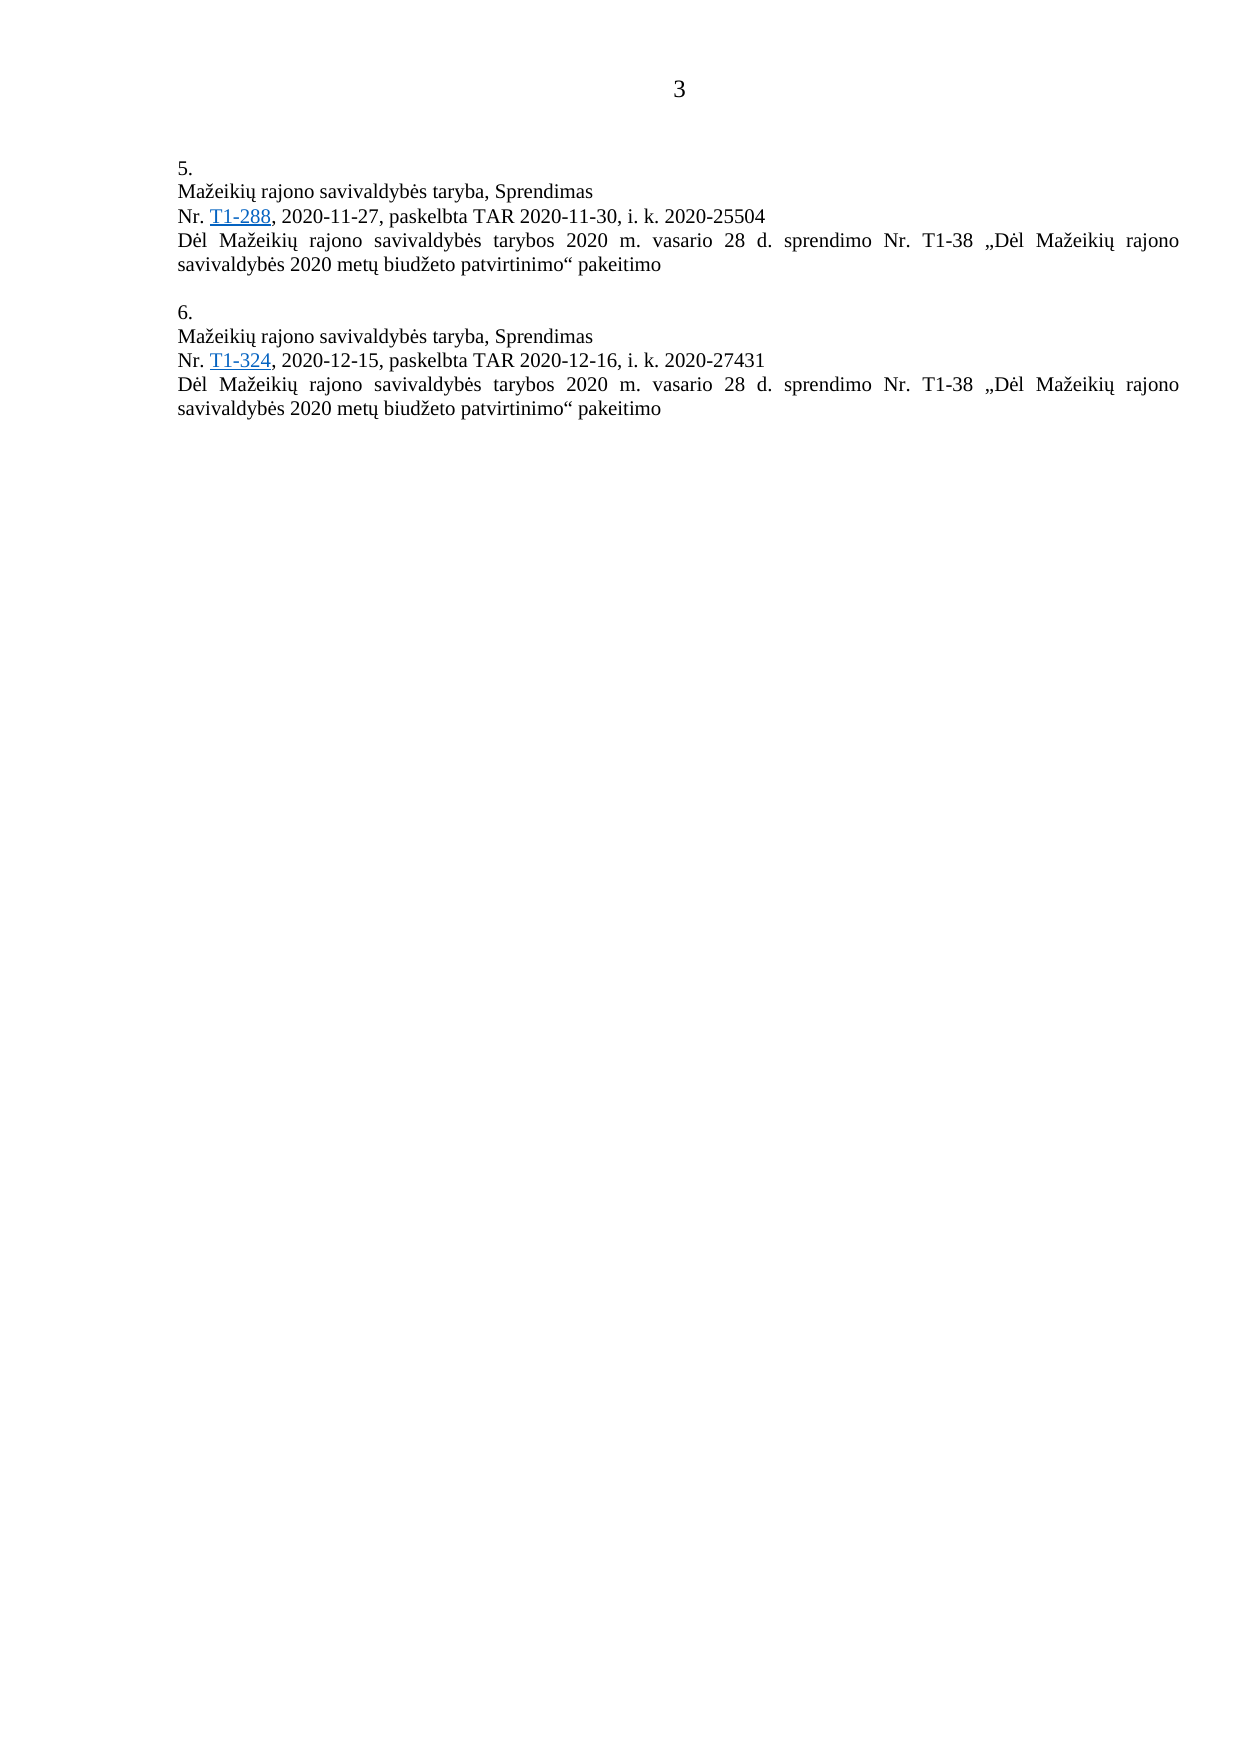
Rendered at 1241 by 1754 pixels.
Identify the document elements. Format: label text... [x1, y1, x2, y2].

text Nr. T1-288, 2020-11-27, paskelbta TAR 2020-11-30, i. k. 2020-25504 [177, 203, 1181, 228]
text Mažeikių rajono savivaldybės taryba, Sprendimas [177, 324, 1181, 348]
text Nr. T1-324, 2020-12-15, paskelbta TAR 2020-12-16, i. k. 2020-27431 [177, 348, 1181, 372]
text Dėl Mažeikių rajono savivaldybės tarybos 2020 m. vasario 28 d. sprendimo Nr. T1-38 „Dėl Mažeikių rajono savivaldybės 2020 metų biudžeto patvirtinimo“ pakeitimo [177, 228, 1181, 276]
text Mažeikių rajono savivaldybės taryba, Sprendimas [177, 179, 1181, 203]
text 5. [177, 155, 1181, 179]
text Dėl Mažeikių rajono savivaldybės tarybos 2020 m. vasario 28 d. sprendimo Nr. T1-38 „Dėl Mažeikių rajono savivaldybės 2020 metų biudžeto patvirtinimo“ pakeitimo [177, 372, 1181, 420]
text 6. [177, 300, 1181, 324]
